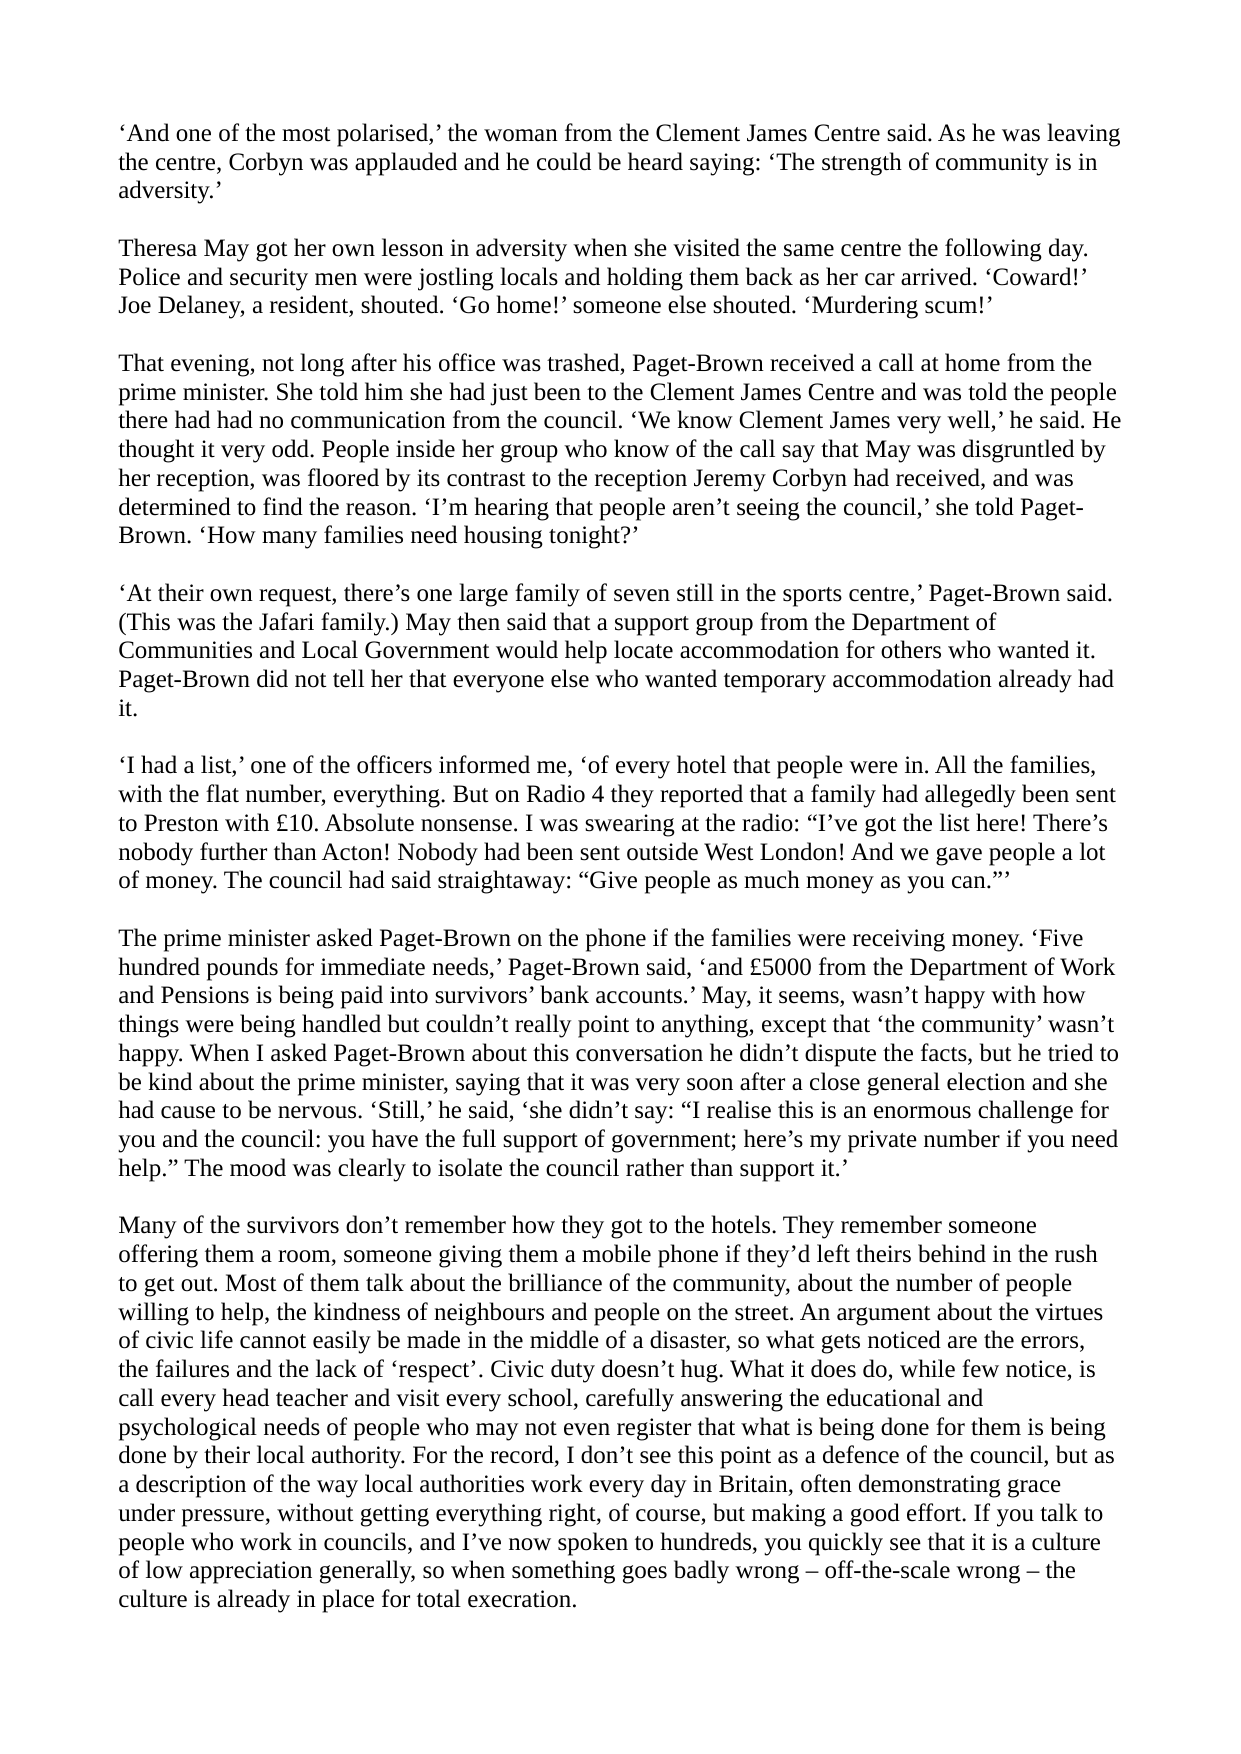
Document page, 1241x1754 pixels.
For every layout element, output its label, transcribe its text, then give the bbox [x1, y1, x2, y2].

text ‘I had a list,’ one of the officers informed me, ‘of every hotel that people were in. All the families, with the flat number, everything. But on Radio 4 they reported that a family had allegedly been sent to Preston with £10. Absolute nonsense. I was swearing at the radio: “I’ve got the list here! There’s nobody further than Acton! Nobody had been sent outside West London! And we gave people a lot of money. The council had said straightaway: “Give people as much money as you can.”’ [118, 751, 1122, 894]
text The prime minister asked Paget-Brown on the phone if the families were receiving money. ‘Five hundred pounds for immediate needs,’ Paget-Brown said, ‘and £5000 from the Department of Work and Pensions is being paid into survivors’ bank accounts.’ May, it seems, wasn’t happy with how things were being handled but couldn’t really point to anything, except that ‘the community’ wasn’t happy. When I asked Paget-Brown about this conversation he didn’t dispute the facts, but he tried to be kind about the prime minister, saying that it was very soon after a close general election and she had cause to be nervous. ‘Still,’ he said, ‘she didn’t say: “I realise this is an enormous challenge for you and the council: you have the full support of government; here’s my private number if you need help.” The mood was clearly to isolate the council rather than support it.’ [118, 923, 1122, 1182]
text Many of the survivors don’t remember how they got to the hotels. They remember someone offering them a room, someone giving them a mobile phone if they’d left theirs behind in the rush to get out. Most of them talk about the brilliance of the community, about the number of people willing to help, the kindness of neighbours and people on the street. An argument about the virtues of civic life cannot easily be made in the middle of a disaster, so what gets noticed are the errors, the failures and the lack of ‘respect’. Civic duty doesn’t hug. What it does do, while few notice, is call every head teacher and visit every school, carefully answering the educational and psychological needs of people who may not even register that what is being done for them is being done by their local authority. For the record, I don’t see this point as a defence of the council, but as a description of the way local authorities work every day in Britain, often demonstrating grace under pressure, without getting everything right, of course, but making a good effort. If you talk to people who work in councils, and I’ve now spoken to hundreds, you quickly see that it is a culture of low appreciation generally, so when something goes badly wrong – off-the-scale wrong – the culture is already in place for total execration. [118, 1211, 1122, 1613]
text Theresa May got her own lesson in adversity when she visited the same centre the following day. Police and security men were jostling locals and holding them back as her car arrived. ‘Coward!’ Joe Delaney, a resident, shouted. ‘Go home!’ someone else shouted. ‘Murdering scum!’ [118, 233, 1122, 319]
text That evening, not long after his office was trashed, Paget-Brown received a call at home from the prime minister. She told him she had just been to the Clement James Centre and was told the people there had had no communication from the council. ‘We know Clement James very well,’ he said. He thought it very odd. People inside her group who know of the call say that May was disgruntled by her reception, was floored by its contrast to the reception Jeremy Corbyn had received, and was determined to find the reason. ‘I’m hearing that people aren’t seeing the council,’ she told Paget-Brown. ‘How many families need housing tonight?’ [118, 348, 1122, 549]
text ‘And one of the most polarised,’ the woman from the Clement James Centre said. As he was leaving the centre, Corbyn was applauded and he could be heard saying: ‘The strength of community is in adversity.’ [118, 118, 1122, 204]
text ‘At their own request, there’s one large family of seven still in the sports centre,’ Paget-Brown said. (This was the Jafari family.) May then said that a support group from the Department of Communities and Local Government would help locate accommodation for others who wanted it. Paget-Brown did not tell her that everyone else who wanted temporary accommodation already had it. [118, 578, 1122, 722]
